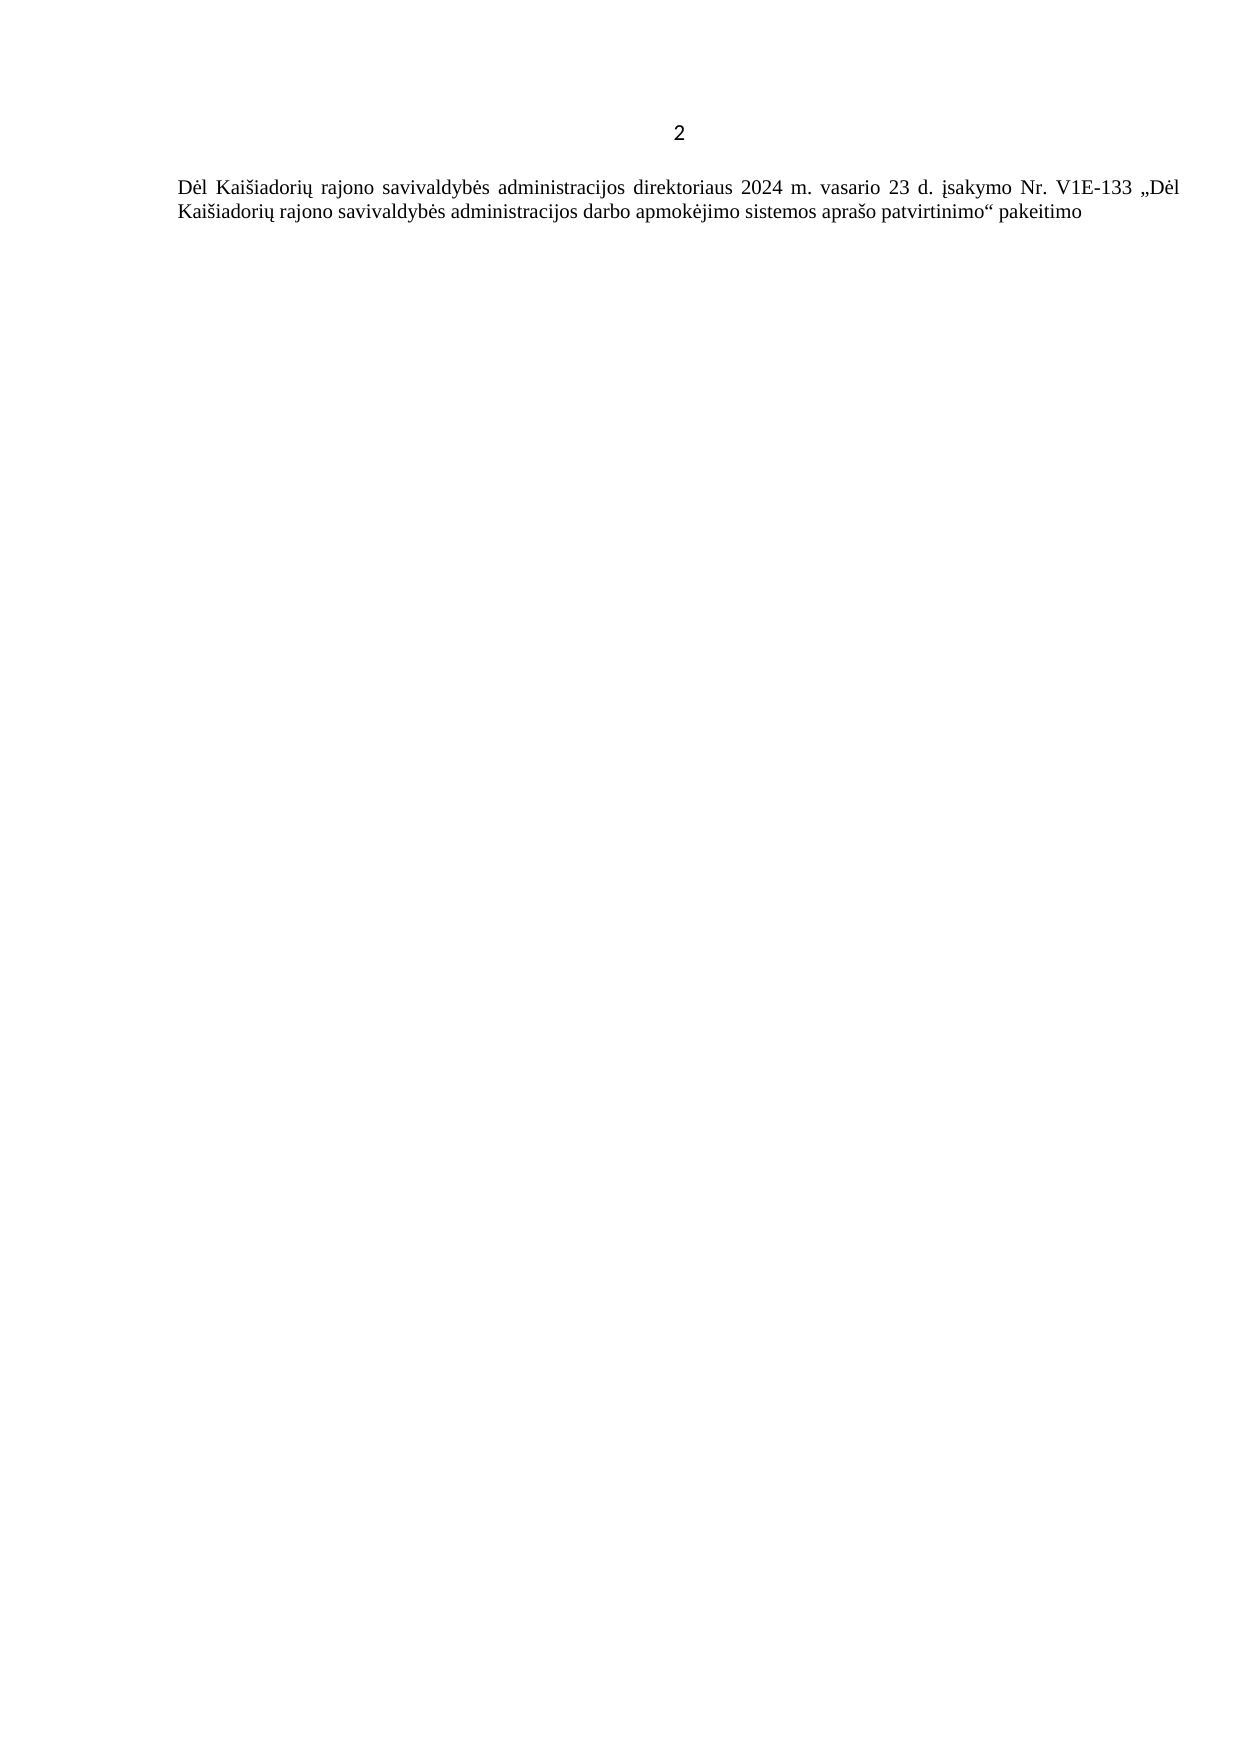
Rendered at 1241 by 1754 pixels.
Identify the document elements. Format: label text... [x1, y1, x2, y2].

text Dėl Kaišiadorių rajono savivaldybės administracijos direktoriaus 2024 m. vasario 23 d. įsakymo Nr. V1E-133 „Dėl Kaišiadorių rajono savivaldybės administracijos darbo apmokėjimo sistemos aprašo patvirtinimo“ pakeitimo [177, 175, 1181, 223]
